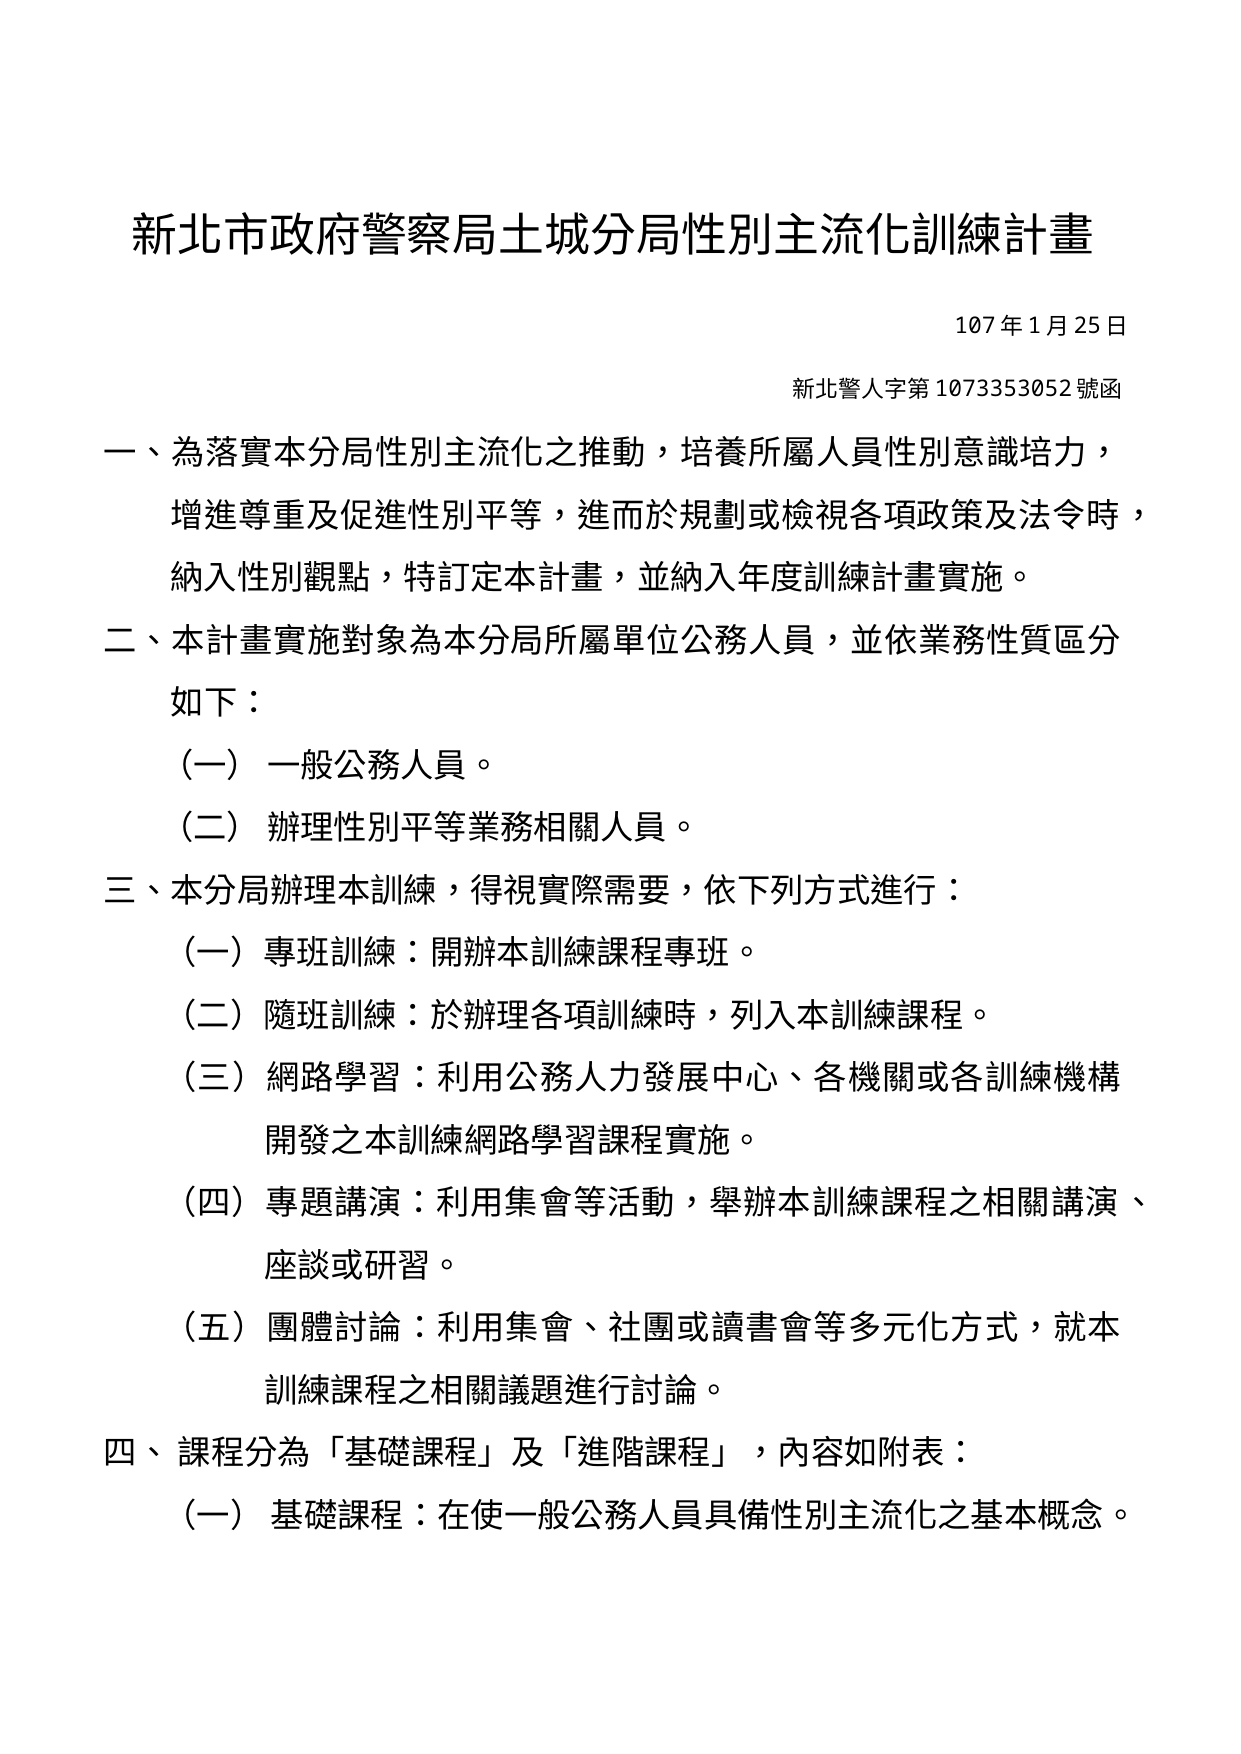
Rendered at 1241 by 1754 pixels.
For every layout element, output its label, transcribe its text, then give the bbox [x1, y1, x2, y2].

text （三）網路學習：利用公務人力發展中心、各機關或各訓練機構開發之本訓練網路學習課程實施。 [163, 1033, 1122, 1158]
text 新北市政府警察局土城分局性別主流化訓練計畫 [103, 158, 1122, 283]
text （一） 基礎課程：在使一般公務人員具備性別主流化之基本概念。 [163, 1471, 1122, 1533]
text 四、 課程分為「基礎課程」及「進階課程」，內容如附表： [103, 1408, 1122, 1471]
text 新北警人字第1073353052號函 [103, 346, 1122, 408]
text 三、本分局辦理本訓練，得視實際需要，依下列方式進行： [103, 846, 1122, 908]
text 二、本計畫實施對象為本分局所屬單位公務人員，並依業務性質區分如下： [103, 596, 1122, 721]
text （五）團體討論：利用集會、社團或讀書會等多元化方式，就本訓練課程之相關議題進行討論。 [163, 1283, 1122, 1408]
text （一） 一般公務人員。 [160, 721, 1122, 783]
text （一）專班訓練：開辦本訓練課程專班。 [163, 908, 1122, 971]
text 107年1月25日 [103, 283, 1128, 346]
text 一、為落實本分局性別主流化之推動，培養所屬人員性別意識培力，增進尊重及促進性別平等，進而於規劃或檢視各項政策及法令時，納入性別觀點，特訂定本計畫，並納入年度訓練計畫實施。 [103, 408, 1122, 596]
text （二）隨班訓練：於辦理各項訓練時，列入本訓練課程。 [163, 971, 1122, 1033]
text （二） 辦理性別平等業務相關人員。 [160, 783, 1122, 846]
text （四）專題講演：利用集會等活動，舉辦本訓練課程之相關講演、座談或研習。 [163, 1158, 1122, 1283]
